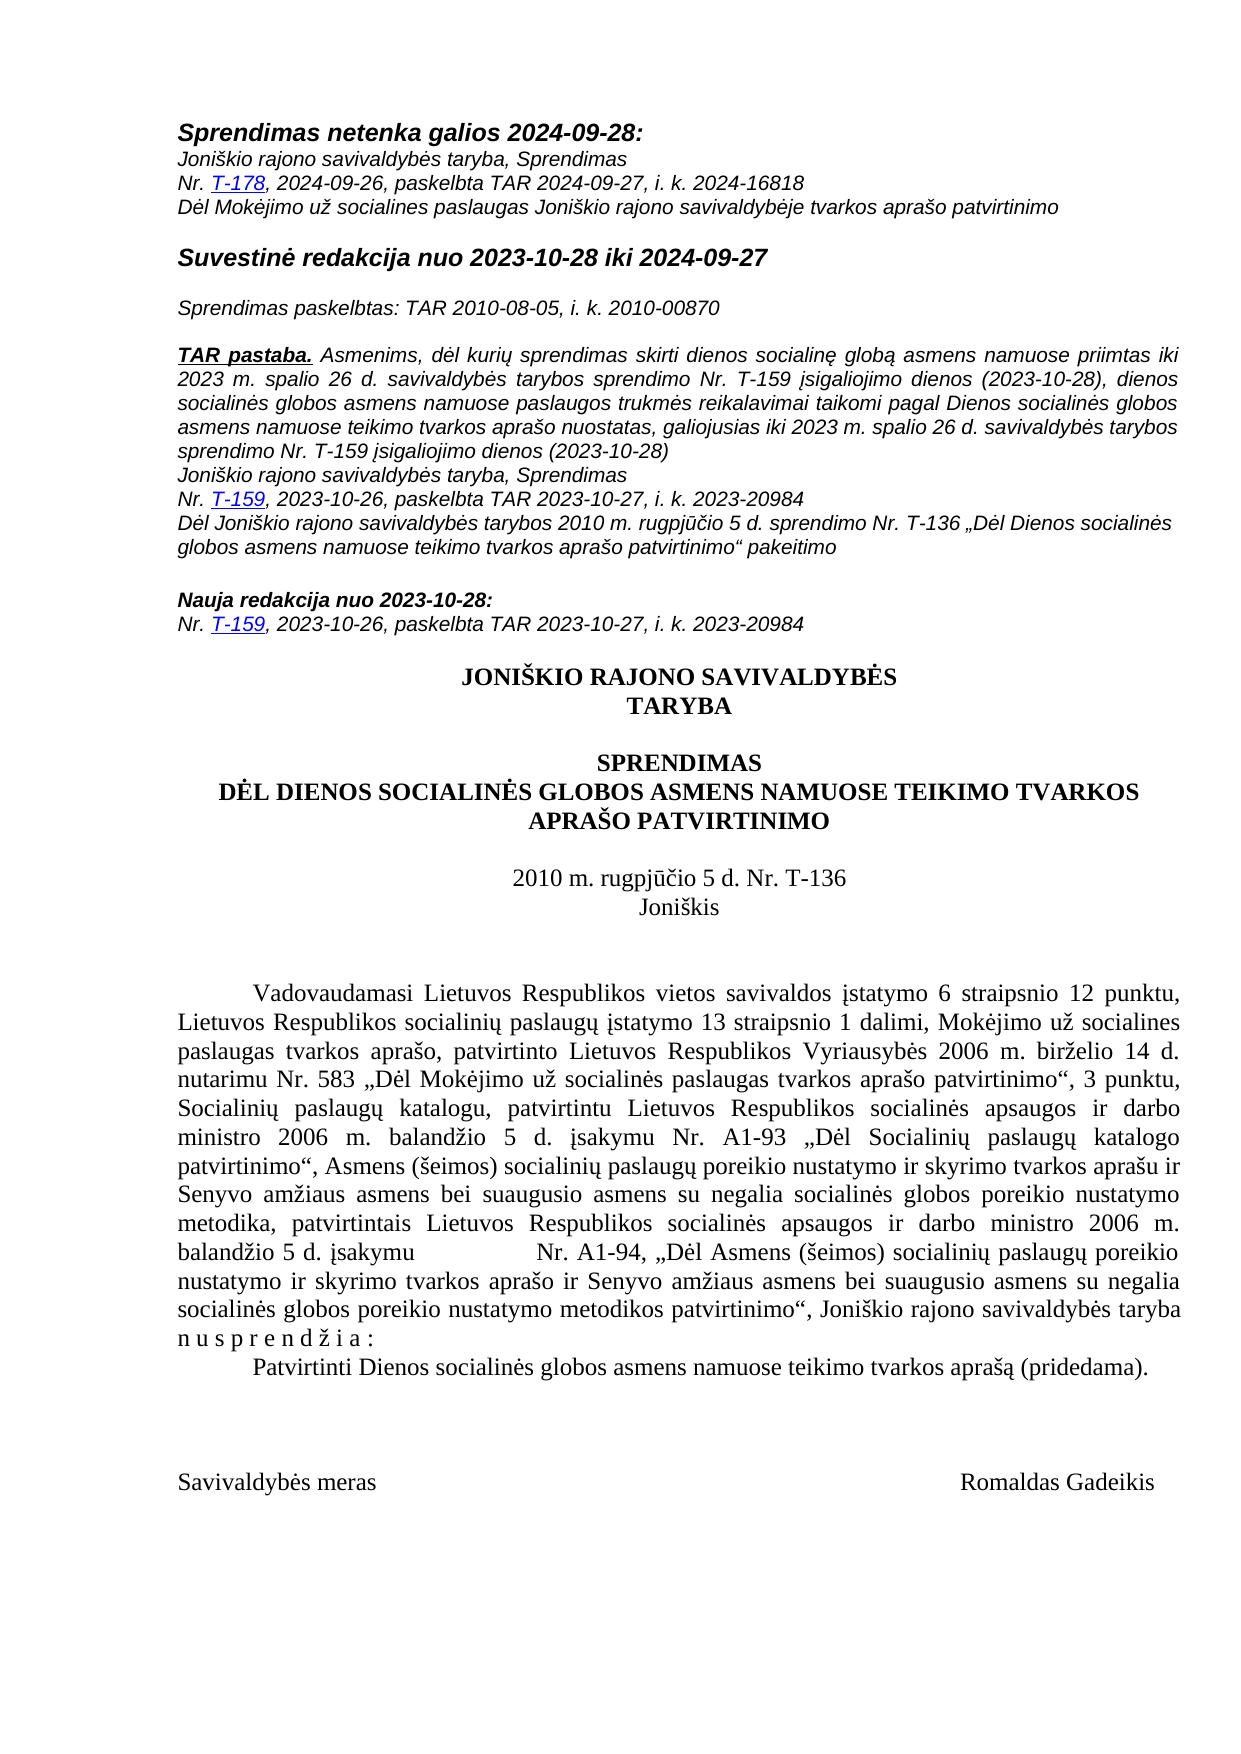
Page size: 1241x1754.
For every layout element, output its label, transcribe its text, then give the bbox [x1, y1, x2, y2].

text Vadovaudamasi Lietuvos Respublikos vietos savivaldos įstatymo 6 straipsnio 12 punktu, Lietuvos Respublikos socialinių paslaugų įstatymo 13 straipsnio 1 dalimi, Mokėjimo už socialines paslaugas tvarkos aprašo, patvirtinto Lietuvos Respublikos Vyriausybės 2006 m. birželio 14 d. nutarimu Nr. 583 „Dėl Mokėjimo už socialinės paslaugas tvarkos aprašo patvirtinimo“, 3 punktu, Socialinių paslaugų katalogu, patvirtintu Lietuvos Respublikos socialinės apsaugos ir darbo ministro 2006 m. balandžio 5 d. įsakymu Nr. A1-93 „Dėl Socialinių paslaugų katalogo patvirtinimo“, Asmens (šeimos) socialinių paslaugų poreikio nustatymo ir skyrimo tvarkos aprašu ir Senyvo amžiaus asmens bei suaugusio asmens su negalia socialinės globos poreikio nustatymo metodika, patvirtintais Lietuvos Respublikos socialinės apsaugos ir darbo ministro 2006 m. balandžio 5 d. įsakymu Nr. A1-94, „Dėl Asmens (šeimos) socialinių paslaugų poreikio nustatymo ir skyrimo tvarkos aprašo ir Senyvo amžiaus asmens bei suaugusio asmens su negalia socialinės globos poreikio nustatymo metodikos patvirtinimo“, Joniškio rajono savivaldybės taryba nusprendžia: [177, 978, 1181, 1352]
text Suvestinė redakcija nuo 2023-10-28 iki 2024-09-27 [177, 243, 1181, 271]
text Nr. T-159, 2023-10-26, paskelbta TAR 2023-10-27, i. k. 2023-20984 [177, 487, 1181, 511]
text DĖL DIENOS SOCIALINĖS GLOBOS ASMENS NAMUOSE TEIKIMO TVARKOS APRAŠO PATVIRTINIMO [177, 777, 1181, 834]
text Sprendimas paskelbtas: TAR 2010-08-05, i. k. 2010-00870 [177, 295, 1181, 319]
text SPRENDIMAS [177, 748, 1181, 777]
text TAR pastaba. Asmenims, dėl kurių sprendimas skirti dienos socialinę globą asmens namuose priimtas iki 2023 m. spalio 26 d. savivaldybės tarybos sprendimo Nr. T-159 įsigaliojimo dienos (2023-10-28), dienos socialinės globos asmens namuose paslaugos trukmės reikalavimai taikomi pagal Dienos socialinės globos asmens namuose teikimo tvarkos aprašo nuostatas, galiojusias iki 2023 m. spalio 26 d. savivaldybės tarybos sprendimo Nr. T-159 įsigaliojimo dienos (2023-10-28) [177, 343, 1181, 463]
text Joniškio rajono savivaldybės taryba, Sprendimas [177, 463, 1181, 487]
text Nr. T-159, 2023-10-26, paskelbta TAR 2023-10-27, i. k. 2023-20984 [177, 612, 1181, 636]
text 2010 m. rugpjūčio 5 d. Nr. T-136 [177, 863, 1181, 892]
text JONIŠKIO RAJONO SAVIVALDYBĖS TARYBA [177, 662, 1181, 719]
text Nr. T-178, 2024-09-26, paskelbta TAR 2024-09-27, i. k. 2024-16818 [177, 171, 1181, 195]
text Dėl Joniškio rajono savivaldybės tarybos 2010 m. rugpjūčio 5 d. sprendimo Nr. T-136 „Dėl Dienos socialinės globos asmens namuose teikimo tvarkos aprašo patvirtinimo“ pakeitimo [177, 511, 1181, 559]
text Sprendimas netenka galios 2024-09-28: [177, 118, 1181, 147]
text Nauja redakcija nuo 2023-10-28: [177, 588, 1181, 612]
text Savivaldybės meras Romaldas Gadeikis [177, 1467, 1181, 1496]
text Patvirtinti Dienos socialinės globos asmens namuose teikimo tvarkos aprašą (pridedama). [177, 1352, 1181, 1381]
text Joniškio rajono savivaldybės taryba, Sprendimas [177, 147, 1181, 171]
text Dėl Mokėjimo už socialines paslaugas Joniškio rajono savivaldybėje tvarkos aprašo patvirtinimo [177, 195, 1181, 219]
text Joniškis [177, 892, 1181, 921]
